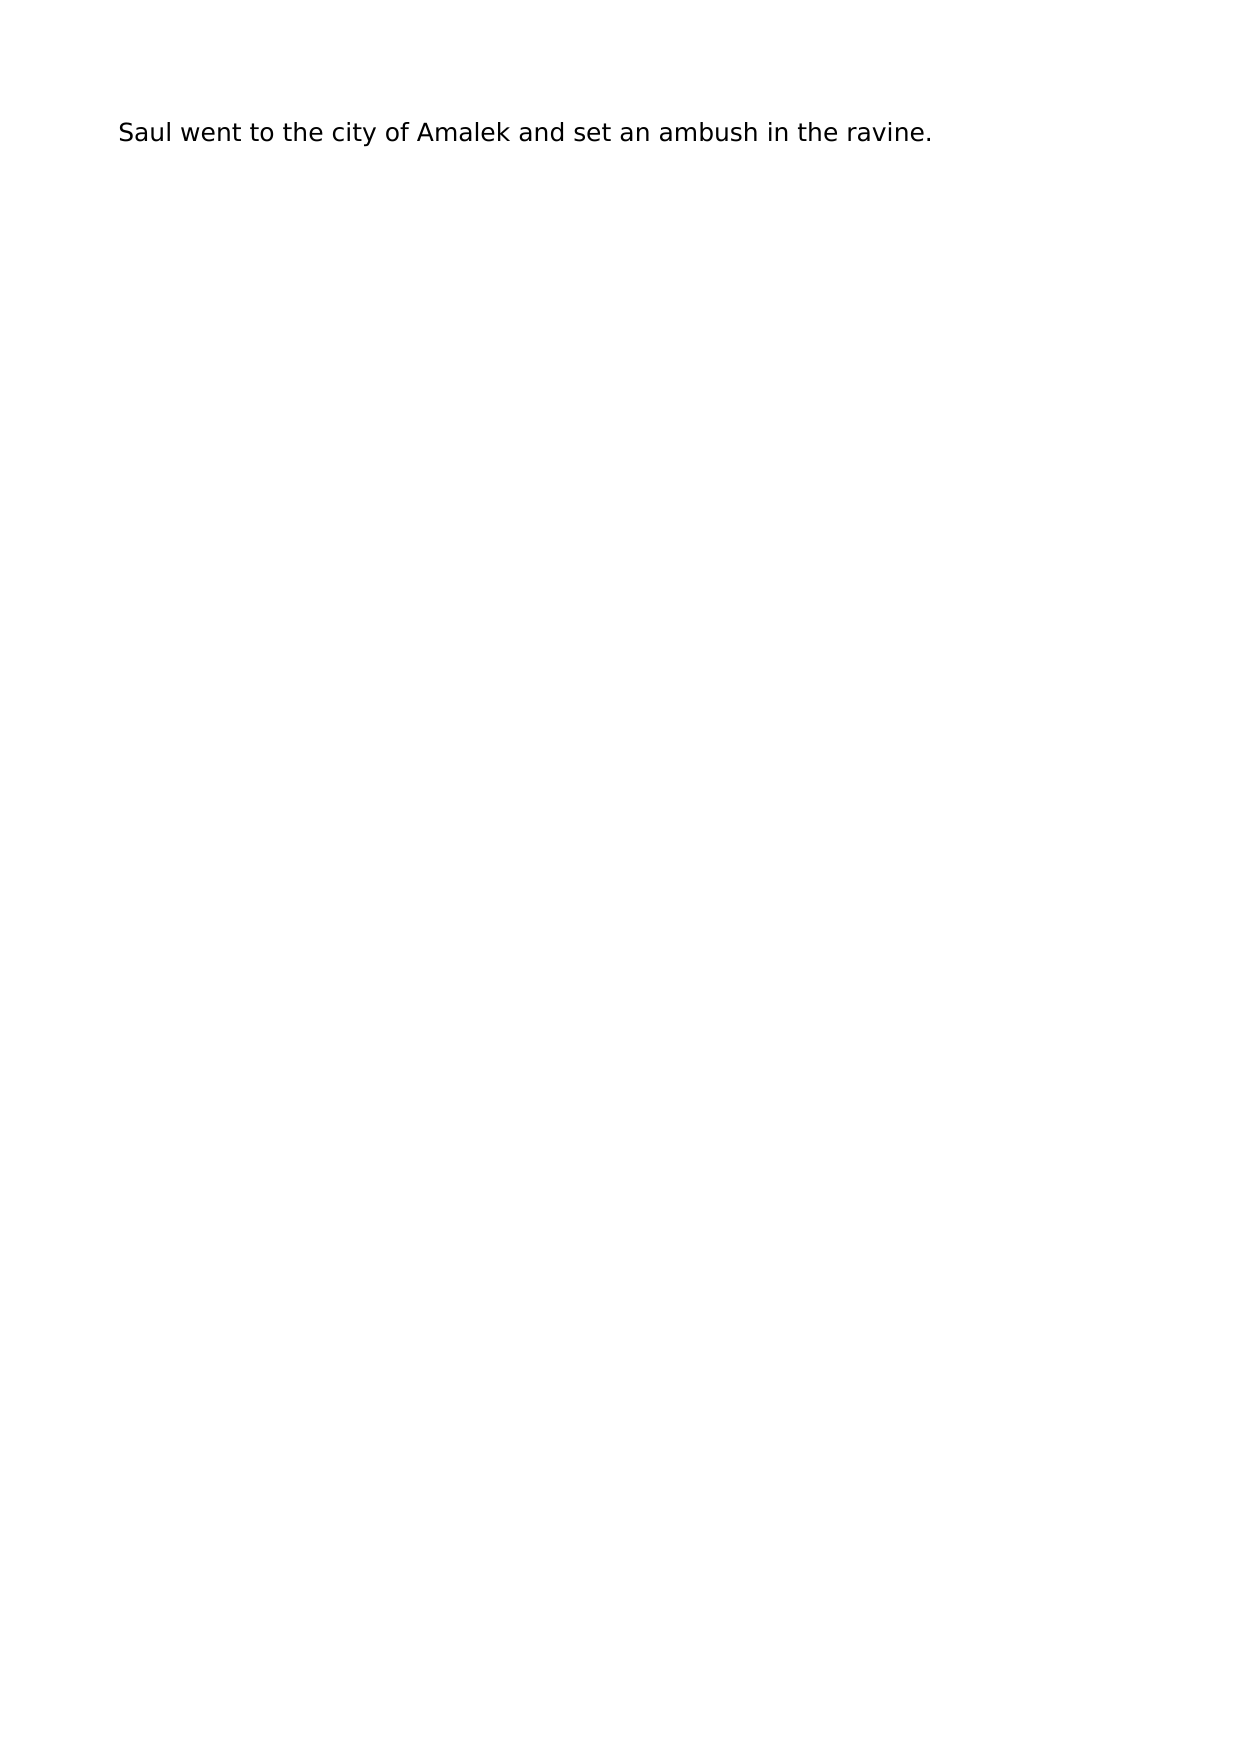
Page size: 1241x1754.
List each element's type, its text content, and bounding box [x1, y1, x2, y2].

text Saul went to the city of Amalek and set an ambush in the ravine. [118, 118, 1122, 147]
